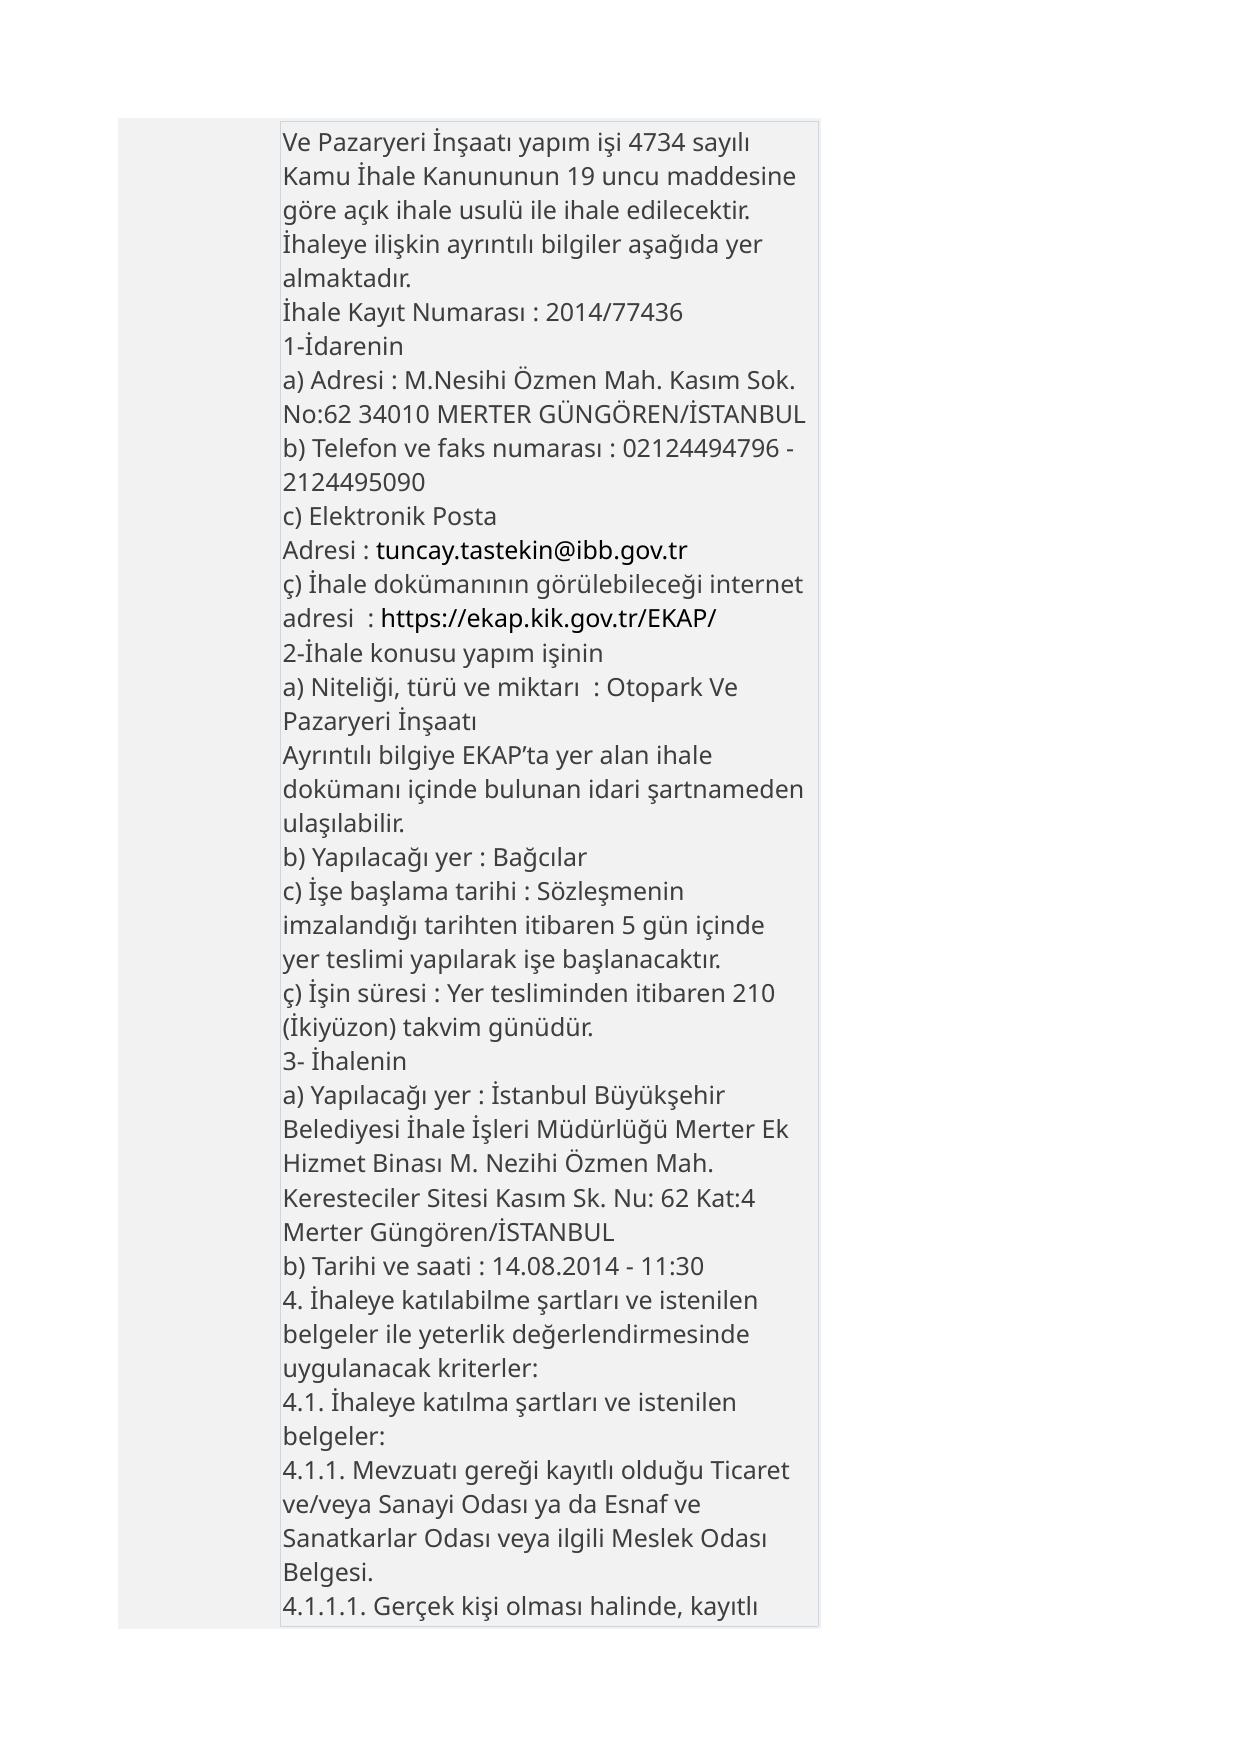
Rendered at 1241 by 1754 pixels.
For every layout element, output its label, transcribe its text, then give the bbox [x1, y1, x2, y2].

table_cell [118, 118, 276, 1629]
table_cell Ve Pazaryeri İnşaatı yapım işi 4734 sayılı Kamu İhale Kanununun 19 uncu maddesine göre açık ihale usulü ile ihale edilecektir. İhaleye ilişkin ayrıntılı bilgiler aşağıda yer almaktadır. İhale Kayıt Numarası : 2014/77436 1-İdarenin a) Adresi : M.Nesihi Özmen Mah. Kasım Sok. No:62 34010 MERTER GÜNGÖREN/İSTANBUL b) Telefon ve faks numarası : 02124494796 - 2124495090 c) Elektronik Posta Adresi : tuncay.tastekin@ibb.gov.tr ç) İhale dokümanının görülebileceği internet adresi : https://ekap.kik.gov.tr/EKAP/ 2-İhale konusu yapım işinin a) Niteliği, türü ve miktarı : Otopark Ve Pazaryeri İnşaatı Ayrıntılı bilgiye EKAP’ta yer alan ihale dokümanı içinde bulunan idari şartnameden ulaşılabilir. b) Yapılacağı yer : Bağcılar c) İşe başlama tarihi : Sözleşmenin imzalandığı tarihten itibaren 5 gün içinde yer teslimi yapılarak işe başlanacaktır. ç) İşin süresi : Yer tesliminden itibaren 210 (İkiyüzon) takvim günüdür. 3- İhalenin a) Yapılacağı yer : İstanbul Büyükşehir Belediyesi İhale İşleri Müdürlüğü Merter Ek Hizmet Binası M. Nezihi Özmen Mah. Keresteciler Sitesi Kasım Sk. Nu: 62 Kat:4 Merter Güngören/İSTANBUL b) Tarihi ve saati : 14.08.2014 - 11:30 4. İhaleye katılabilme şartları ve istenilen belgeler ile yeterlik değerlendirmesinde uygulanacak kriterler: 4.1. İhaleye katılma şartları ve istenilen belgeler: 4.1.1. Mevzuatı gereği kayıtlı olduğu Ticaret ve/veya Sanayi Odası ya da Esnaf ve Sanatkarlar Odası veya ilgili Meslek Odası Belgesi. 4.1.1.1. Gerçek kişi olması halinde, kayıtlı [276, 118, 821, 1629]
